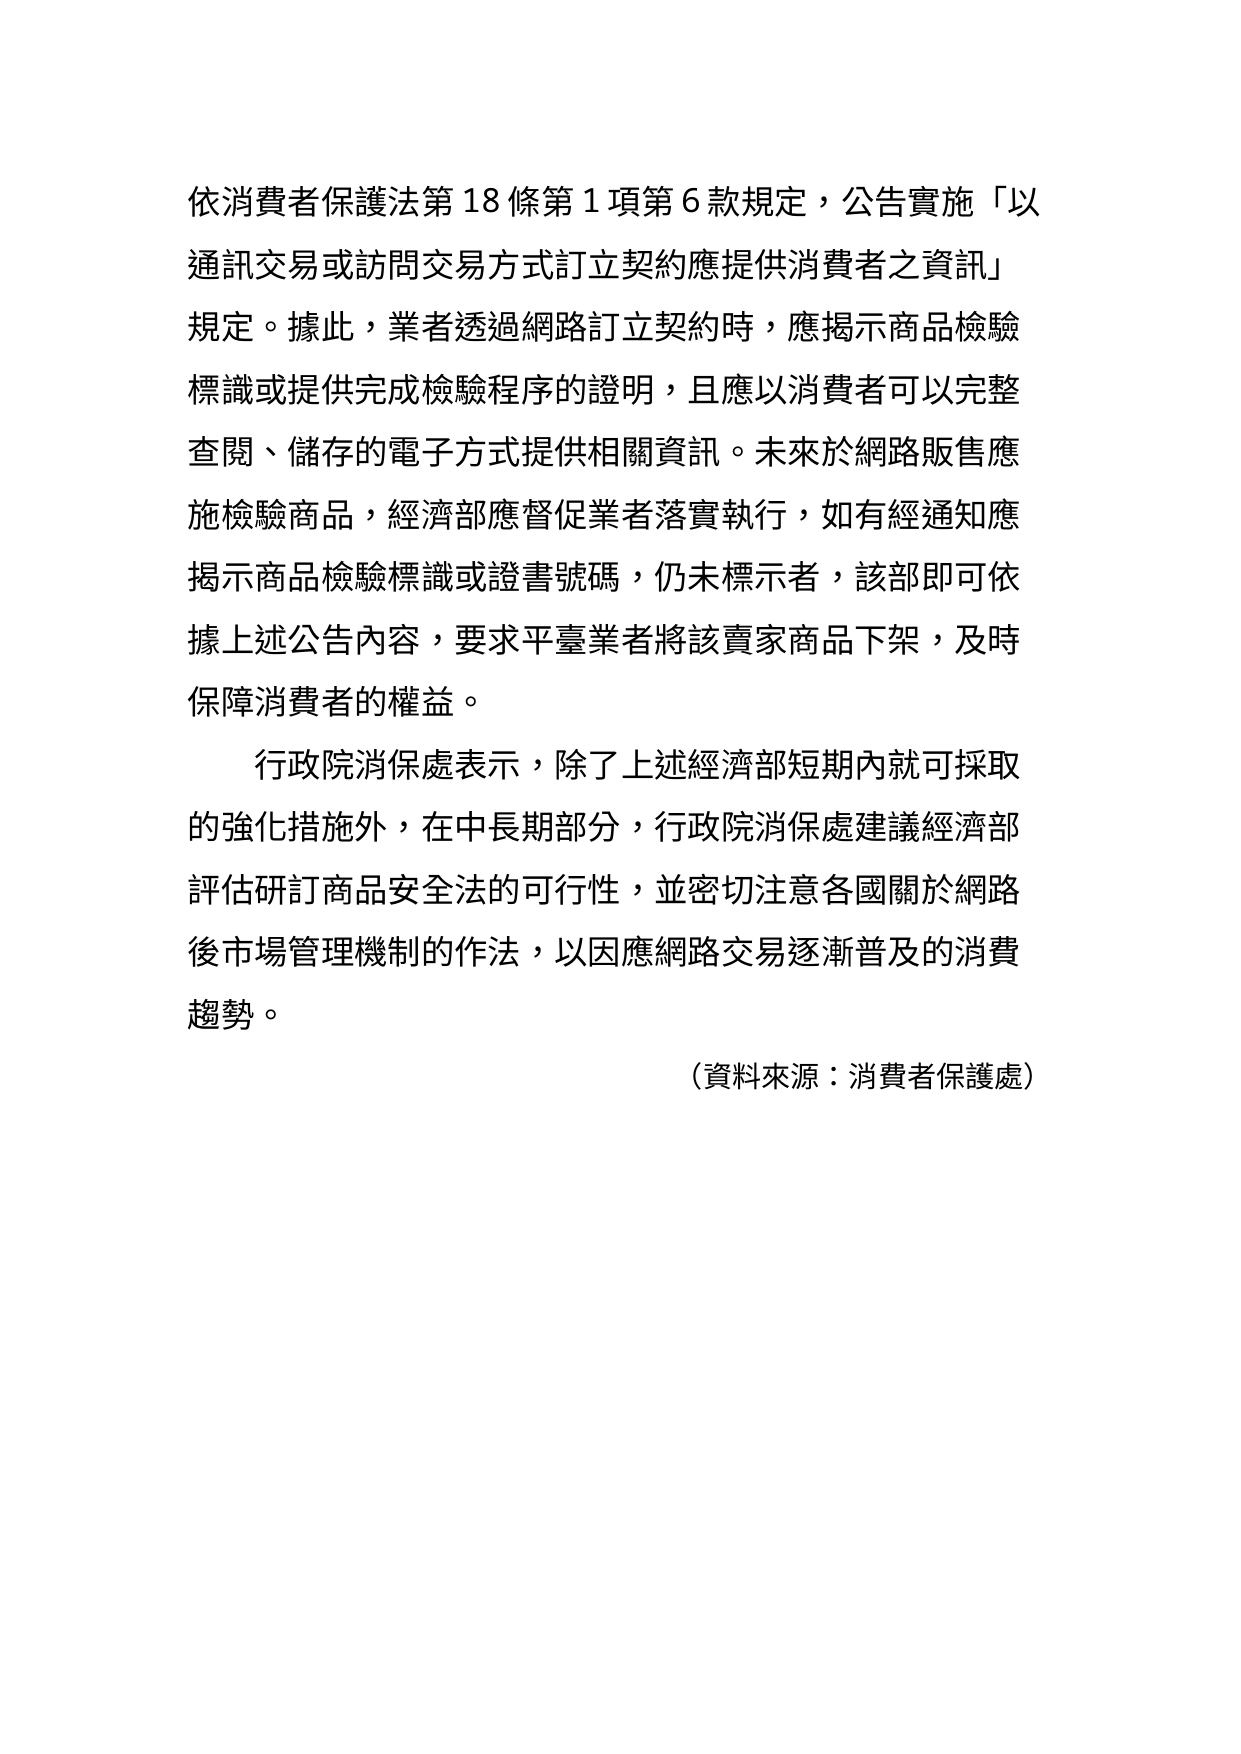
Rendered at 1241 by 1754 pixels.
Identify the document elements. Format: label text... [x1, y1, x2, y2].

text （資料來源：消費者保護處） [187, 1033, 1053, 1096]
text 依消費者保護法第18條第1項第6款規定，公告實施「以通訊交易或訪問交易方式訂立契約應提供消費者之資訊」規定。據此，業者透過網路訂立契約時，應揭示商品檢驗標識或提供完成檢驗程序的證明，且應以消費者可以完整查閱、儲存的電子方式提供相關資訊。未來於網路販售應施檢驗商品，經濟部應督促業者落實執行，如有經通知應揭示商品檢驗標識或證書號碼，仍未標示者，該部即可依據上述公告內容，要求平臺業者將該賣家商品下架，及時保障消費者的權益。 [187, 158, 1053, 721]
text 行政院消保處表示，除了上述經濟部短期內就可採取的強化措施外，在中長期部分，行政院消保處建議經濟部評估研訂商品安全法的可行性，並密切注意各國關於網路後市場管理機制的作法，以因應網路交易逐漸普及的消費趨勢。 [187, 721, 1053, 1033]
